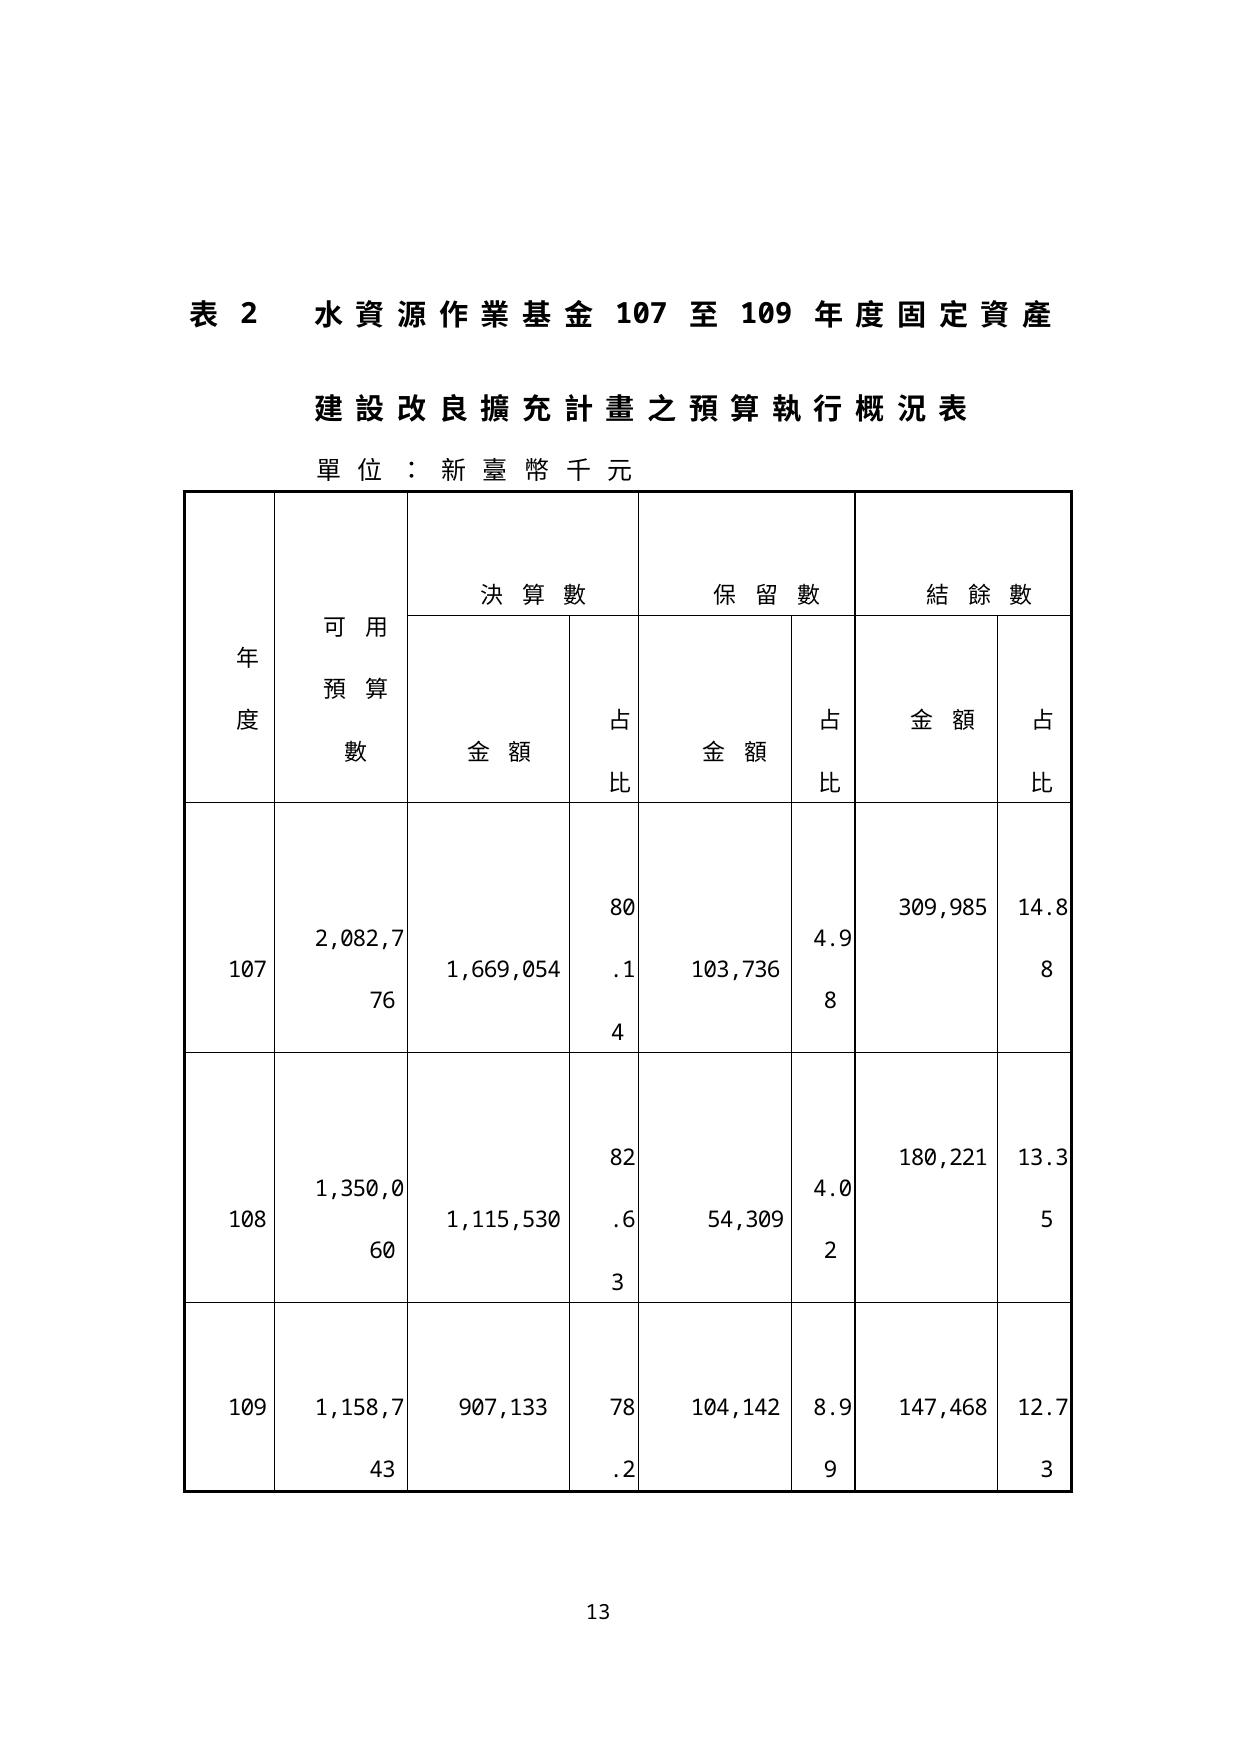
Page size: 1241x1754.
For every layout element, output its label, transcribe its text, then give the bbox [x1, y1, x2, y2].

table_cell 54,309 [639, 1053, 791, 1302]
table_cell 109 [186, 1303, 274, 1490]
table_cell 180,221 [856, 1053, 997, 1302]
table_cell 82.63 [570, 1053, 638, 1302]
table_header 保留數 [639, 493, 854, 615]
table_cell 1,158,743 [275, 1303, 407, 1490]
table_cell 108 [186, 1053, 274, 1302]
table_cell 104,142 [639, 1303, 791, 1490]
table_cell 1,350,060 [275, 1053, 407, 1302]
table_header 決算數 [408, 493, 638, 615]
table_cell 14.88 [998, 803, 1070, 1052]
table_cell 78.2 [570, 1303, 638, 1490]
table_cell 80.14 [570, 803, 638, 1052]
table_cell 107 [186, 803, 274, 1052]
table_cell 占比 [998, 616, 1070, 802]
text 表2 水資源作業基金107至109年度固定資產建設改良擴充計畫之預算執行概況表 單位：新臺幣千元 [183, 240, 1058, 490]
table_cell 2,082,776 [275, 803, 407, 1052]
table_cell 907,133 [408, 1303, 569, 1490]
table_cell 4.98 [792, 803, 854, 1052]
table_cell 4.02 [792, 1053, 854, 1302]
table_cell 309,985 [856, 803, 997, 1052]
table_cell 金額 [856, 616, 997, 802]
table_cell 12.73 [998, 1303, 1070, 1490]
table_cell 1,669,054 [408, 803, 569, 1052]
table_cell 占比 [792, 616, 854, 802]
table_header 結餘數 [856, 493, 1070, 615]
table_cell 金額 [408, 616, 569, 802]
table_cell 8.99 [792, 1303, 854, 1490]
table_cell 1,115,530 [408, 1053, 569, 1302]
table_cell 13.35 [998, 1053, 1070, 1302]
table_cell 金額 [639, 616, 791, 802]
table_cell 147,468 [856, 1303, 997, 1490]
table_header 可用預算數 [275, 493, 407, 802]
table_header 年度 [186, 493, 274, 802]
table_cell 占比 [570, 616, 638, 802]
table_cell 103,736 [639, 803, 791, 1052]
